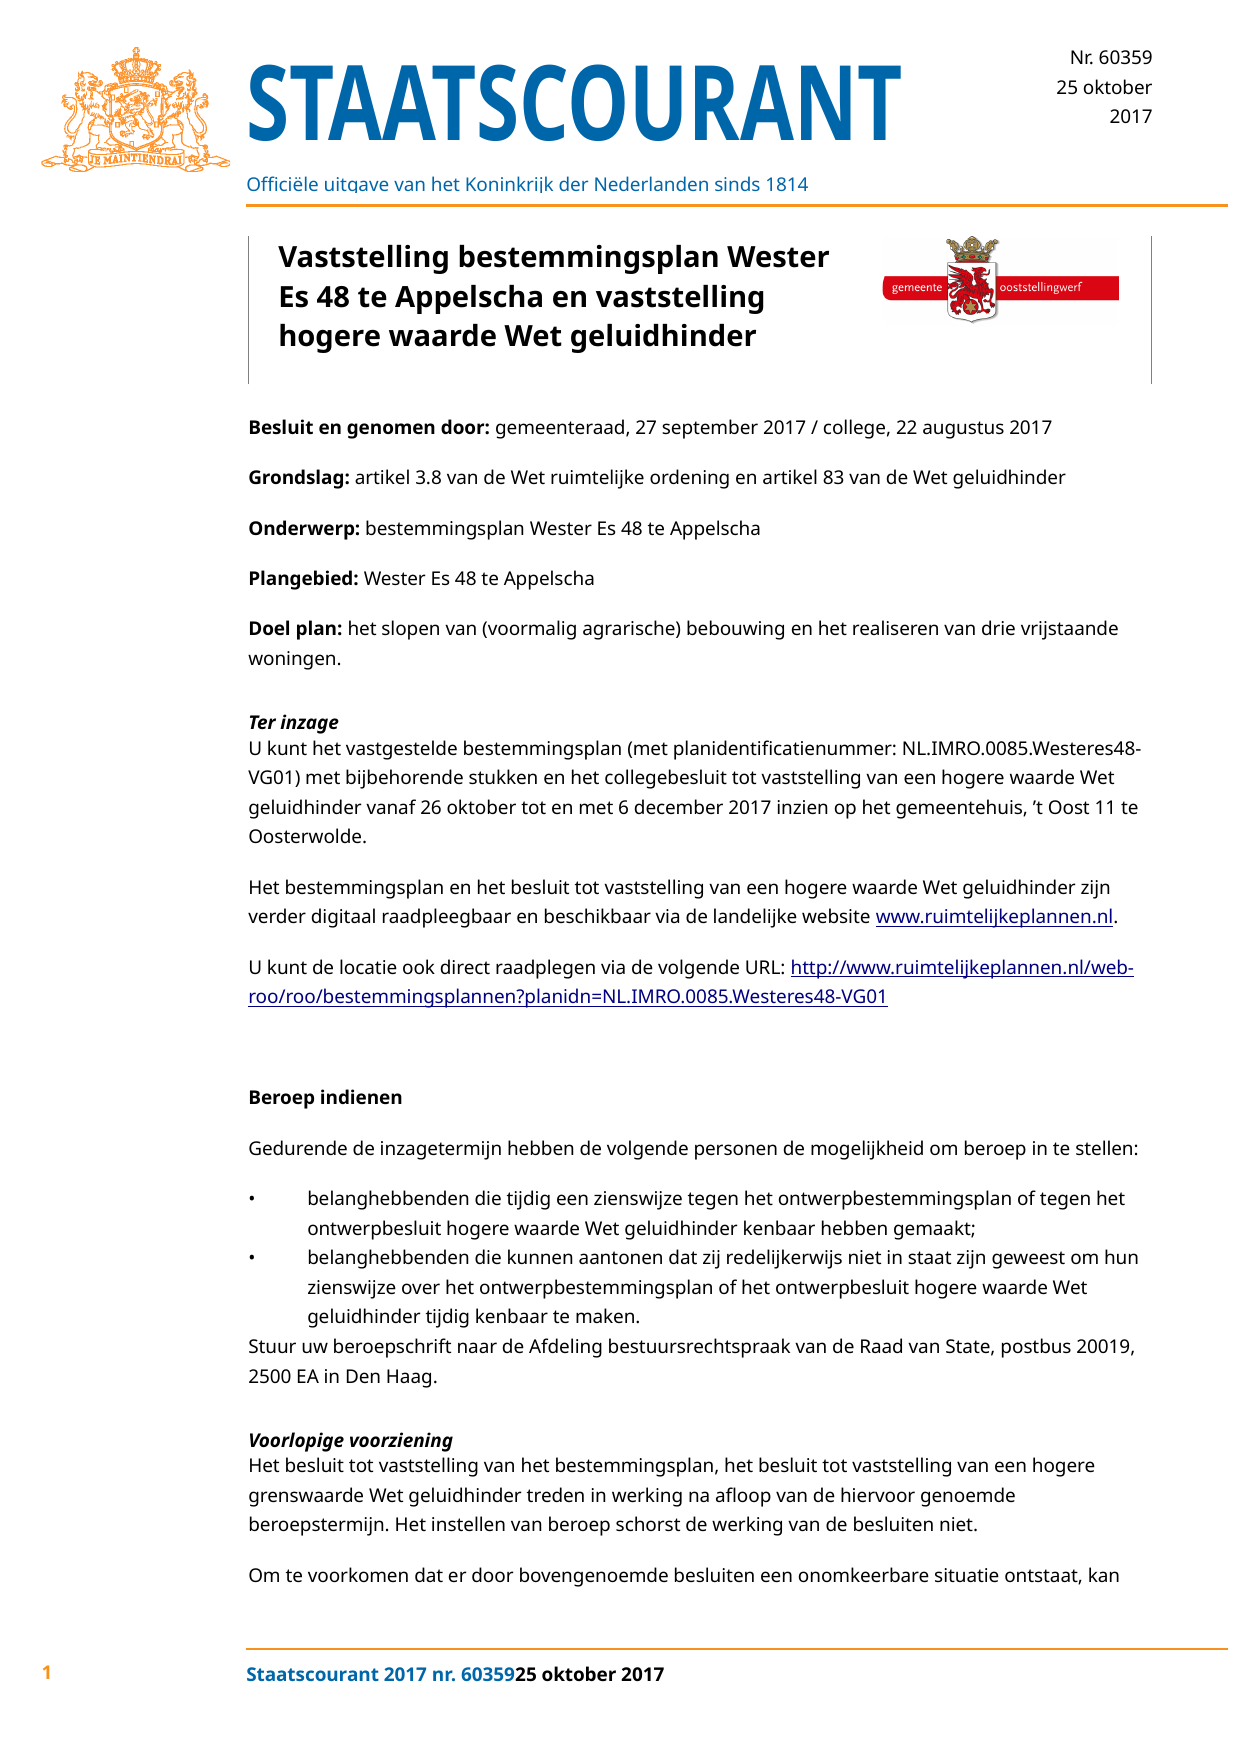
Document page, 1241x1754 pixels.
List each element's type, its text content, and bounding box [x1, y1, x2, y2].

text Het bestemmingsplan en het besluit tot vaststelling van een hogere waarde Wet geluidhinder zijn verder digitaal raadpleegbaar en beschikbaar via de landelijke website www.ruimtelijkeplannen.nl. [248, 874, 1152, 929]
text Voorlopige voorziening [248, 1427, 1152, 1452]
text Plangebied: Wester Es 48 te Appelscha [248, 565, 1152, 591]
text Beroep indienen [248, 1084, 1152, 1110]
text U kunt het vastgestelde bestemmingsplan (met planidentificatienummer: NL.IMRO.0085.Westeres48-VG01) met bijbehorende stukken en het collegebesluit tot vaststelling van een hogere waarde Wet geluidhinder vanaf 26 oktober tot en met 6 december 2017 inzien op het gemeentehuis, ’t Oost 11 te Oosterwolde. [248, 735, 1152, 849]
table_header [850, 236, 1151, 384]
list belanghebbenden die kunnen aantonen dat zij redelijkerwijs niet in staat zijn geweest om hun zienswijze over het ontwerpbestemmingsplan of het ontwerpbesluit hogere waarde Wet geluidhinder tijdig kenbaar te maken. [248, 1244, 1152, 1329]
picture [882, 236, 1119, 327]
text Het besluit tot vaststelling van het bestemmingsplan, het besluit tot vaststelling van een hogere grenswaarde Wet geluidhinder treden in werking na afloop van de hiervoor genoemde beroepstermijn. Het instellen van beroep schorst de werking van de besluiten niet. [248, 1452, 1152, 1537]
list belanghebbenden die tijdig een zienswijze tegen het ontwerpbestemmingsplan of tegen het ontwerpbesluit hogere waarde Wet geluidhinder kenbaar hebben gemaakt; [248, 1185, 1152, 1241]
text Onderwerp: bestemmingsplan Wester Es 48 te Appelscha [248, 515, 1152, 541]
text Doel plan: het slopen van (voormalig agrarische) bebouwing en het realiseren van drie vrijstaande woningen. [248, 616, 1152, 671]
picture [41, 47, 231, 172]
table_header Vaststelling bestemmingsplan Wester Es 48 te Appelscha en vaststelling hogere waarde Wet geluidhinder [249, 236, 850, 384]
text Gedurende de inzagetermijn hebben de volgende personen de mogelijkheid om beroep in te stellen: [248, 1135, 1152, 1161]
text Om te voorkomen dat er door bovengenoemde besluiten een onomkeerbare situatie ontstaat, kan [248, 1562, 1152, 1588]
text Besluit en genomen door: gemeenteraad, 27 september 2017 / college, 22 augustus 2017 [248, 414, 1152, 440]
text Stuur uw beroepschrift naar de Afdeling bestuursrechtspraak van de Raad van State, postbus 20019, 2500 EA in Den Haag. [248, 1333, 1152, 1388]
text Grondslag: artikel 3.8 van de Wet ruimtelijke ordening en artikel 83 van de Wet geluidhinder [248, 464, 1152, 490]
text U kunt de locatie ook direct raadplegen via de volgende URL: http://www.ruimtelijkeplannen.nl/web-roo/roo/bestemmingsplannen?planidn=NL.IMRO.0085.Westeres48-VG01 [248, 954, 1152, 1009]
text Ter inzage [248, 709, 1152, 735]
